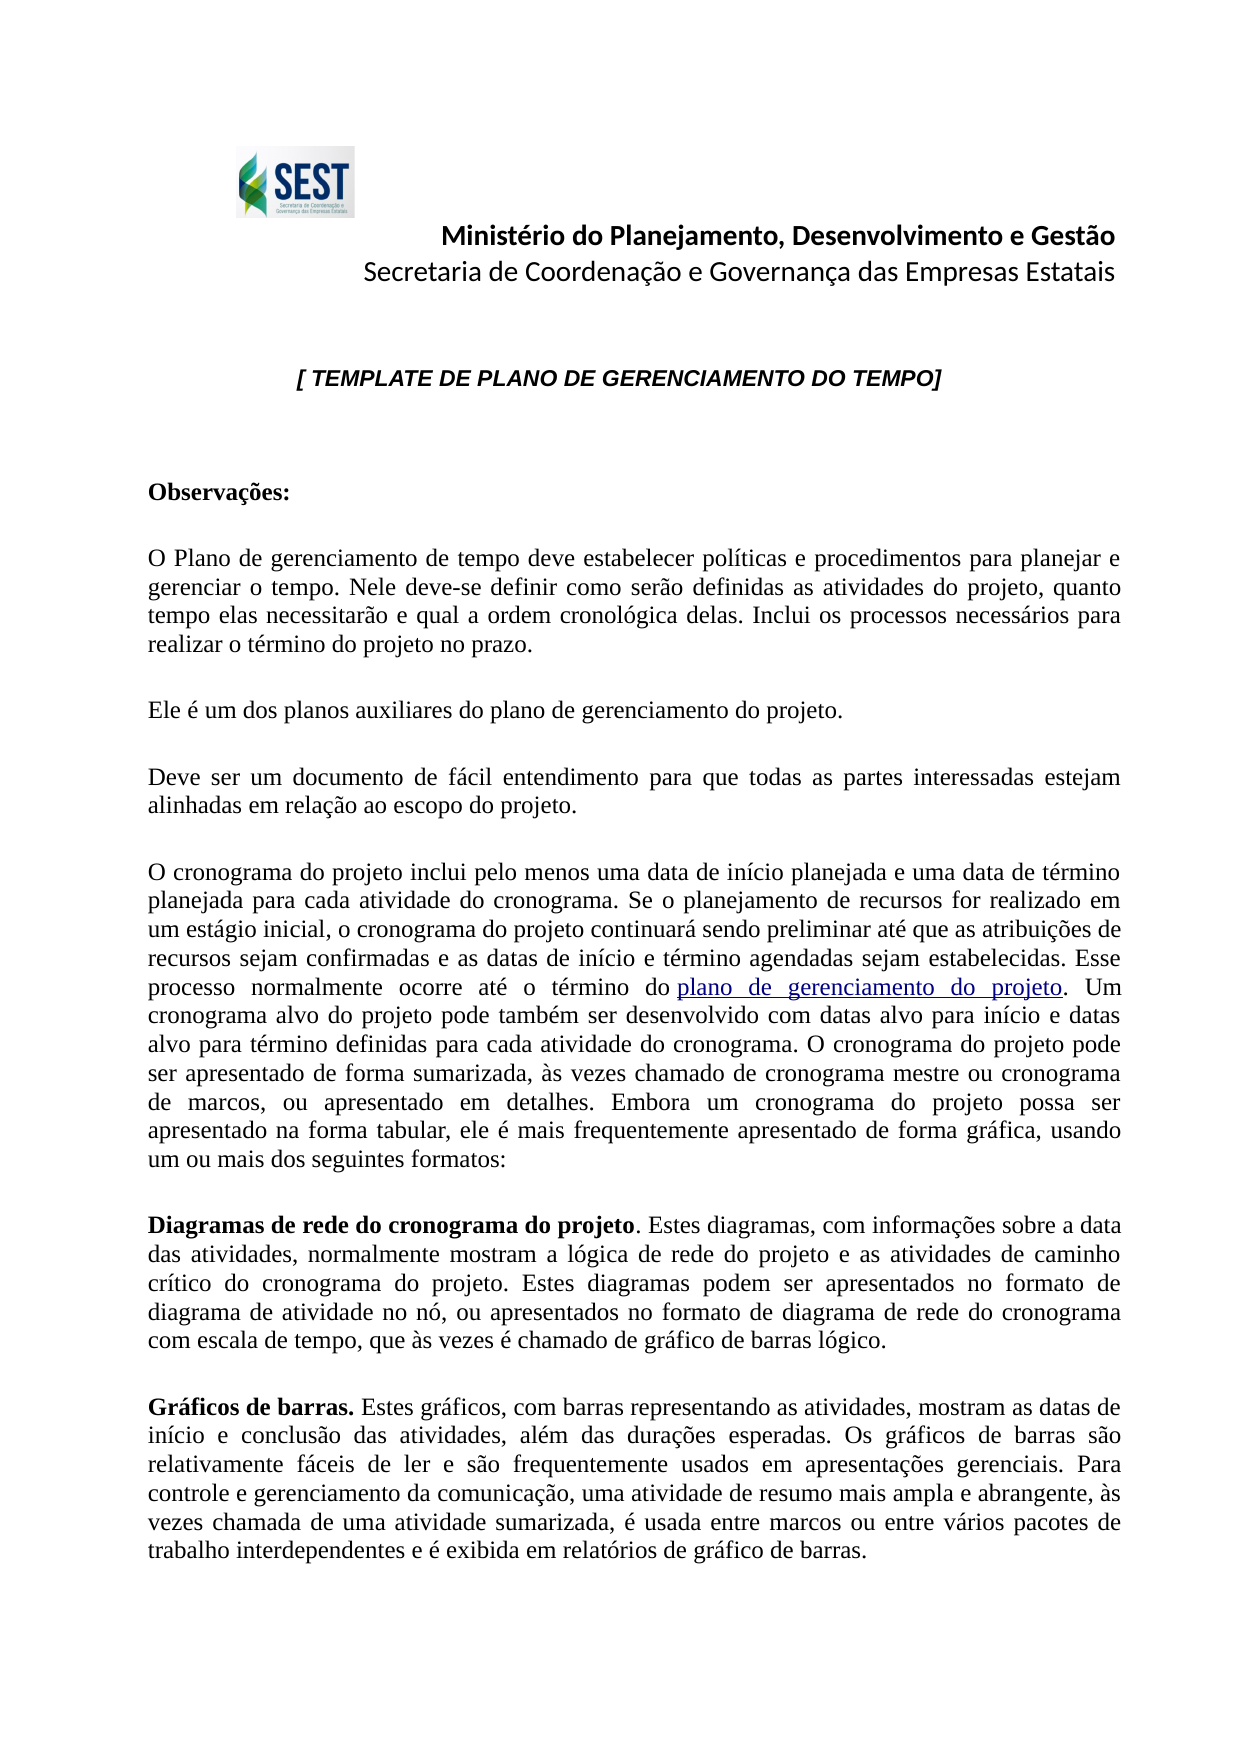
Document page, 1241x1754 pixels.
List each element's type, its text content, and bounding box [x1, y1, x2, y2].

text Observações: [148, 477, 1122, 505]
text O cronograma do projeto inclui pelo menos uma data de início planejada e uma data de término planejada para cada atividade do cronograma. Se o planejamento de recursos for realizado em um estágio inicial, o cronograma do projeto continuará sendo preliminar até que as atribuições de recursos sejam confirmadas e as datas de início e término agendadas sejam estabelecidas. Esse processo normalmente ocorre até o término do plano de gerenciamento do projeto. Um cronograma alvo do projeto pode também ser desenvolvido com datas alvo para início e datas alvo para término definidas para cada atividade do cronograma. O cronograma do projeto pode ser apresentado de forma sumarizada, às vezes chamado de cronograma mestre ou cronograma de marcos, ou apresentado em detalhes. Embora um cronograma do projeto possa ser apresentado na forma tabular, ele é mais frequentemente apresentado de forma gráfica, usando um ou mais dos seguintes formatos: [148, 857, 1122, 1173]
text Deve ser um documento de fácil entendimento para que todas as partes interessadas estejam alinhadas em relação ao escopo do projeto. [148, 762, 1122, 819]
text Ele é um dos planos auxiliares do plano de gerenciamento do projeto. [148, 695, 1122, 724]
text O Plano de gerenciamento de tempo deve estabelecer políticas e procedimentos para planejar e gerenciar o tempo. Nele deve-se definir como serão definidas as atividades do projeto, quanto tempo elas necessitarão e qual a ordem cronológica delas. Inclui os processos necessários para realizar o término do projeto no prazo. [148, 543, 1122, 658]
text Gráficos de barras. Estes gráficos, com barras representando as atividades, mostram as datas de início e conclusão das atividades, além das durações esperadas. Os gráficos de barras são relativamente fáceis de ler e são frequentemente usados em apresentações gerenciais. Para controle e gerenciamento da comunicação, uma atividade de resumo mais ampla e abrangente, às vezes chamada de uma atividade sumarizada, é usada entre marcos ou entre vários pacotes de trabalho interdependentes e é exibida em relatórios de gráfico de barras. [148, 1392, 1122, 1564]
text Diagramas de rede do cronograma do projeto. Estes diagramas, com informações sobre a data das atividades, normalmente mostram a lógica de rede do projeto e as atividades de caminho crítico do cronograma do projeto. Estes diagramas podem ser apresentados no formato de diagrama de atividade no nó, ou apresentados no formato de diagrama de rede do cronograma com escala de tempo, que às vezes é chamado de gráfico de barras lógico. [148, 1210, 1122, 1354]
